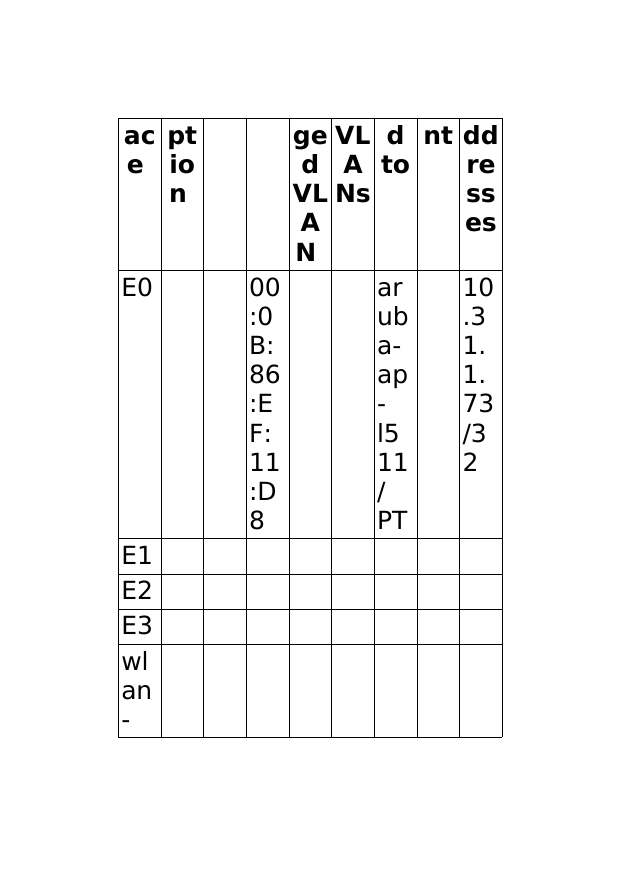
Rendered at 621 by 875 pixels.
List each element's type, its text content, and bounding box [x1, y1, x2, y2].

table_cell [204, 645, 246, 737]
table_cell [375, 645, 417, 737]
table_cell [247, 539, 289, 573]
table_cell [290, 645, 331, 737]
table_header [247, 119, 289, 270]
table_header ption [162, 119, 203, 270]
table_cell [290, 610, 331, 644]
table_header d to [375, 119, 417, 270]
table_cell [418, 271, 459, 538]
table_cell 10.31.1.73/32 [460, 271, 502, 538]
table_cell [460, 610, 502, 644]
table_cell [375, 575, 417, 608]
table_cell [247, 575, 289, 608]
table_cell [247, 645, 289, 737]
table_cell aruba-ap-l511 / PT [375, 271, 417, 538]
table_cell [332, 539, 374, 573]
table_header nt [418, 119, 459, 270]
table_cell [204, 575, 246, 608]
table_header ged VLAN [290, 119, 331, 270]
table_cell 00:0B:86:EF:11:D8 [247, 271, 289, 538]
table_header [204, 119, 246, 270]
table_cell [204, 271, 246, 538]
table_cell [375, 539, 417, 573]
table_cell [418, 539, 459, 573]
table_header ace [119, 119, 161, 270]
table_cell E0 [119, 271, 161, 538]
table_cell E2 [119, 575, 161, 608]
table_cell [162, 539, 203, 573]
table_cell E3 [119, 610, 161, 644]
table_cell [204, 610, 246, 644]
table_header ddresses [460, 119, 502, 270]
table_cell [460, 575, 502, 608]
table_cell [290, 575, 331, 608]
table_cell [332, 271, 374, 538]
table_cell E1 [119, 539, 161, 573]
table_cell [204, 539, 246, 573]
table_cell [247, 610, 289, 644]
table_header VLANs [332, 119, 374, 270]
table_cell [332, 645, 374, 737]
table_cell [162, 271, 203, 538]
table_cell [375, 610, 417, 644]
table_cell [460, 645, 502, 737]
table_cell [162, 610, 203, 644]
table_cell [332, 575, 374, 608]
table_cell wlan- [119, 645, 161, 737]
table_cell [162, 575, 203, 608]
table_cell [290, 271, 331, 538]
table_cell [162, 645, 203, 737]
table_cell [332, 610, 374, 644]
table_cell [418, 610, 459, 644]
table_cell [290, 539, 331, 573]
table_cell [460, 539, 502, 573]
table_cell [418, 645, 459, 737]
table_cell [418, 575, 459, 608]
